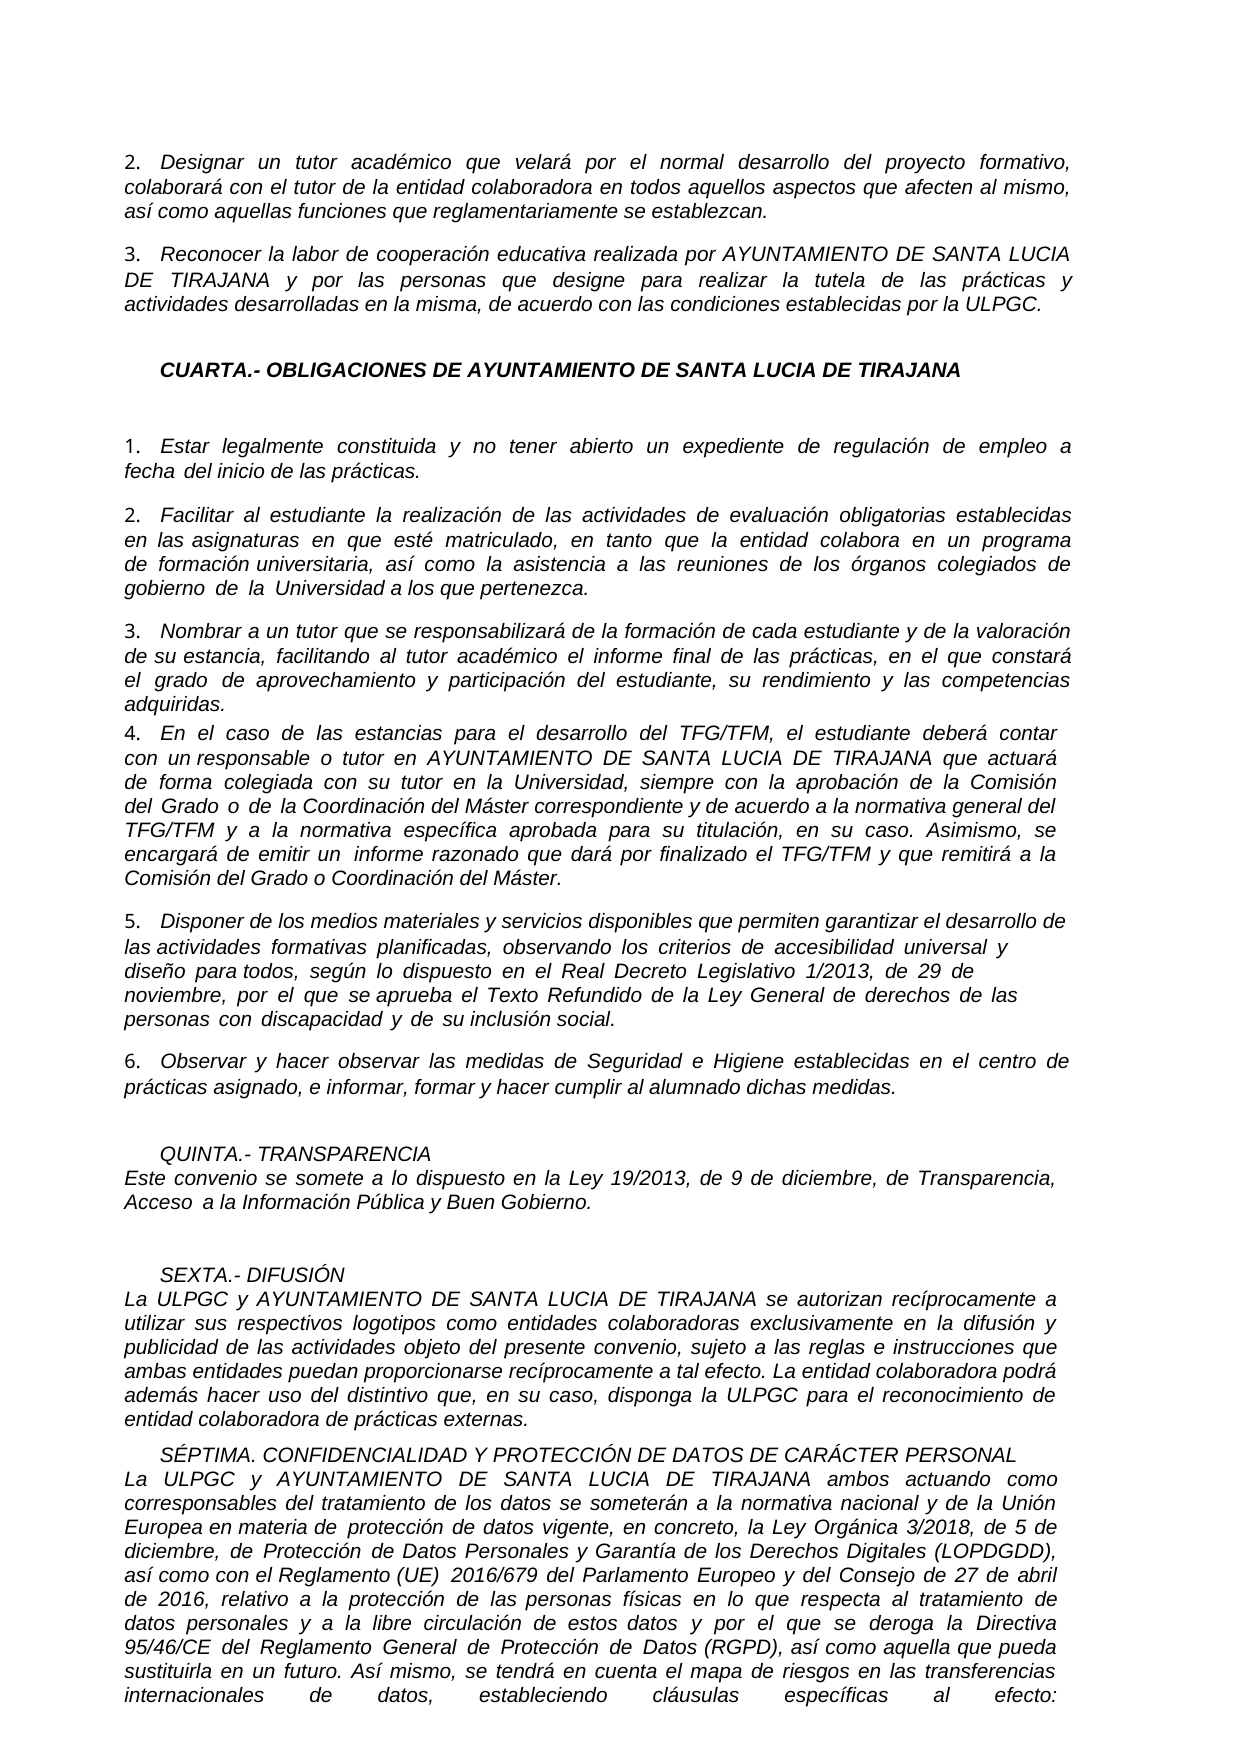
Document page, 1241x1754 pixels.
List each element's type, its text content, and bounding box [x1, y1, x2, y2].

subtitle CUARTA.- OBLIGACIONES DE AYUNTAMIENTO DE SANTA LUCIA DE TIRAJANA [103, 358, 1107, 382]
subtitle SEXTA.- DIFUSIÓN [103, 1263, 1107, 1287]
text La ULPGC y AYUNTAMIENTO DE SANTA LUCIA DE TIRAJANA ambos actuando como corresponsables del tratamiento de los datos se someterán a la normativa nacional y de la Unión Europea en materia de protección de datos vigente, en concreto, la Ley Orgánica 3/2018, de 5 de diciembre, de Protección de Datos Personales y Garantía de los Derechos Digitales (LOPDGDD), así como con el Reglamento (UE) 2016/679 del Parlamento Europeo y del Consejo de 27 de abril de 2016, relativo a la protección de las personas físicas en lo que respecta al tratamiento de datos personales y a la libre circulación de estos datos y por el que se deroga la Directiva 95/46/CE del Reglamento General de Protección de Datos (RGPD), así como aquella que pueda sustituirla en un futuro. Así mismo, se tendrá en cuenta el mapa de riesgos en las transferencias internacionales de datos, estableciendo cláusulas específicas al efecto: [124, 1467, 1058, 1706]
list Estar legalmente constituida y no tener abierto un expediente de regulación de empleo a fecha del inicio de las prácticas. [124, 432, 1072, 483]
list Disponer de los medios materiales y servicios disponibles que permiten garantizar el desarrollo de las actividades formativas planificadas, observando los criterios de accesibilidad universal y diseño para todos, según lo dispuesto en el Real Decreto Legislativo 1/2013, de 29 de noviembre, por el que se aprueba el Texto Refundido de la Ley General de derechos de las personas con discapacidad y de su inclusión social. [124, 907, 1072, 1030]
list Facilitar al estudiante la realización de las actividades de evaluación obligatorias establecidas en las asignaturas en que esté matriculado, en tanto que la entidad colabora en un programa de formación universitaria, así como la asistencia a las reuniones de los órganos colegiados de gobierno de la Universidad a los que pertenezca. [124, 501, 1072, 600]
list Nombrar a un tutor que se responsabilizará de la formación de cada estudiante y de la valoración de su estancia, facilitando al tutor académico el informe final de las prácticas, en el que constará el grado de aprovechamiento y participación del estudiante, su rendimiento y las competencias adquiridas. [124, 617, 1072, 716]
list Reconocer la labor de cooperación educativa realizada por AYUNTAMIENTO DE SANTA LUCIA DE TIRAJANA y por las personas que designe para realizar la tutela de las prácticas y actividades desarrolladas en la misma, de acuerdo con las condiciones establecidas por la ULPGC. [124, 240, 1072, 315]
list Observar y hacer observar las medidas de Seguridad e Higiene establecidas en el centro de prácticas asignado, e informar, formar y hacer cumplir al alumnado dichas medidas. [124, 1048, 1072, 1099]
text Este convenio se somete a lo dispuesto en la Ley 19/2013, de 9 de diciembre, de Transparencia, Acceso a la Información Pública y Buen Gobierno. [124, 1166, 1057, 1214]
text La ULPGC y AYUNTAMIENTO DE SANTA LUCIA DE TIRAJANA se autorizan recíprocamente a utilizar sus respectivos logotipos como entidades colaboradoras exclusivamente en la difusión y publicidad de las actividades objeto del presente convenio, sujeto a las reglas e instrucciones que ambas entidades puedan proporcionarse recíprocamente a tal efecto. La entidad colaboradora podrá además hacer uso del distintivo que, en su caso, disponga la ULPGC para el reconocimiento de entidad colaboradora de prácticas externas. [124, 1287, 1058, 1430]
list En el caso de las estancias para el desarrollo del TFG/TFM, el estudiante deberá contar con un responsable o tutor en AYUNTAMIENTO DE SANTA LUCIA DE TIRAJANA que actuará de forma colegiada con su tutor en la Universidad, siempre con la aprobación de la Comisión del Grado o de la Coordinación del Máster correspondiente y de acuerdo a la normativa general del TFG/TFM y a la normativa específica aprobada para su titulación, en su caso. Asimismo, se encargará de emitir un informe razonado que dará por finalizado el TFG/TFM y que remitirá a la Comisión del Grado o Coordinación del Máster. [124, 719, 1057, 890]
list Designar un tutor académico que velará por el normal desarrollo del proyecto formativo, colaborará con el tutor de la entidad colaboradora en todos aquellos aspectos que afecten al mismo, así como aquellas funciones que reglamentariamente se establezcan. [124, 148, 1072, 223]
subtitle QUINTA.- TRANSPARENCIA [103, 1142, 1107, 1166]
subtitle SÉPTIMA. CONFIDENCIALIDAD Y PROTECCIÓN DE DATOS DE CARÁCTER PERSONAL [103, 1443, 1107, 1467]
